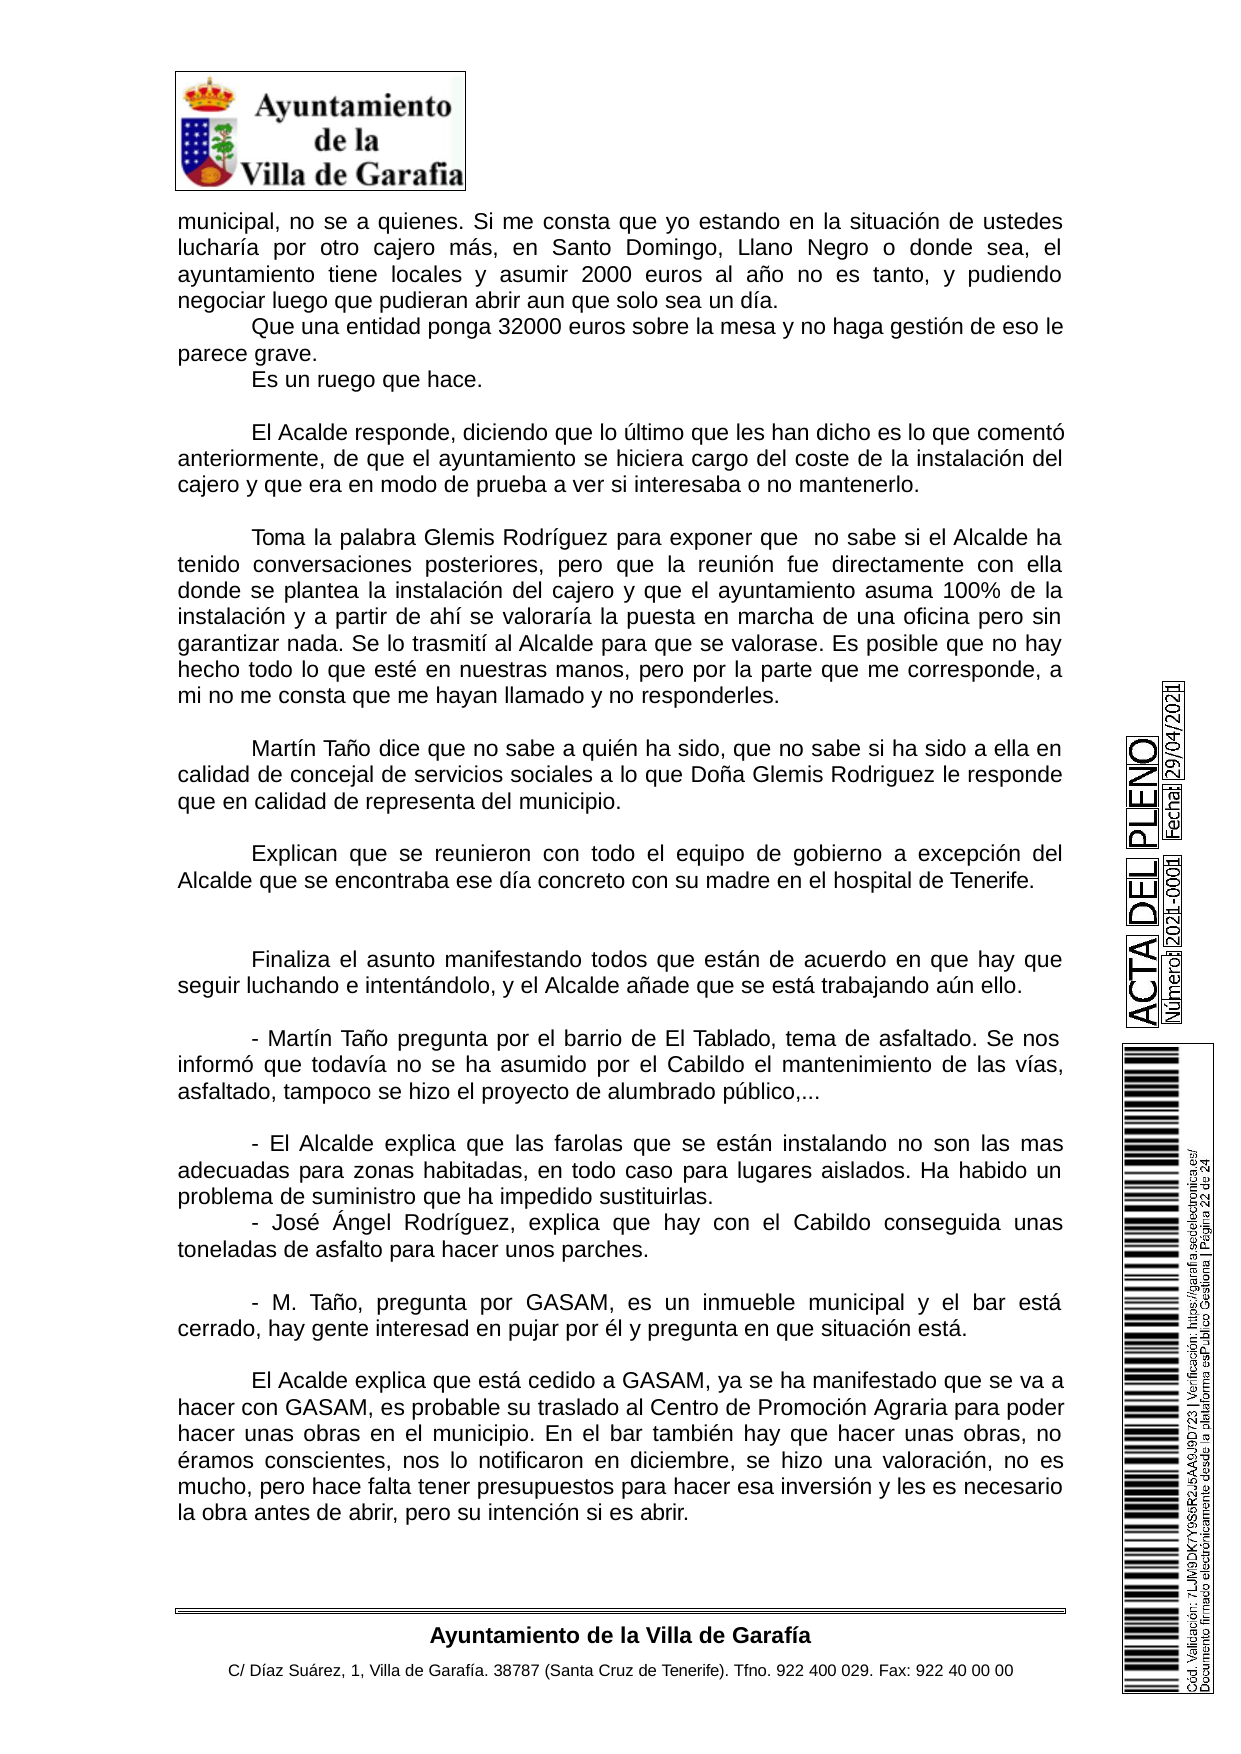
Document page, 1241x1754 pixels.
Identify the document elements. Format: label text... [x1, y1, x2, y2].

text José Ángel Rodríguez, explica que hay con el Cabildo conseguida unas [272, 1210, 1087, 1236]
text adecuadas para zonas habitadas, en todo caso para lugares aislados. Ha habido un [177, 1158, 1086, 1183]
text la obra antes de abrir, pero su intención si es abrir. [177, 1500, 1087, 1526]
text informó que todavía no se ha asumido por el Cabildo el mantenimiento de las vías, [177, 1052, 1088, 1078]
text El Acalde explica que está cedido a GASAM, ya se ha manifestado que se va a [251, 1368, 1087, 1394]
text El Acalde responde, diciendo que lo último que les han dicho es lo que comentó [251, 420, 1087, 445]
text Que una entidad ponga 32000 euros sobre la mesa y no haga gestión de eso le [251, 314, 1088, 340]
picture [1123, 1044, 1213, 1693]
picture [1164, 856, 1181, 865]
text hecho todo lo que esté en nuestras manos, pero por la parte que me corresponde, a [177, 657, 1087, 683]
text tenido conversaciones posteriores, pero que la reunión fue directamente con ella [177, 552, 1087, 577]
text hacer con GASAM, es probable su traslado al Centro de Promoción Agraria para poder [177, 1395, 1087, 1421]
picture [1127, 809, 1158, 848]
text lucharía por otro cajero más, en Santo Domingo, Llano Negro o donde sea, el [177, 235, 1088, 261]
text calidad de concejal de servicios sociales a lo que Doña Glemis Rodriguez le responde [177, 762, 1087, 788]
text Explican que se reunieron con todo el equipo de gobierno a excepción del [251, 841, 1087, 867]
text - [251, 1289, 272, 1315]
picture [1162, 956, 1181, 999]
picture [1127, 879, 1158, 925]
text M. Taño, pregunta por GASAM, es un inmueble municipal y el bar está [272, 1289, 1087, 1315]
picture [1127, 737, 1158, 764]
picture [1163, 682, 1184, 691]
text cerrado, hay gente interesad en pujar por él y pregunta en que situación está. [177, 1316, 991, 1341]
text Toma la palabra Glemis Rodríguez para exponer que no sabe si el Alcalde ha [251, 525, 1087, 551]
text mi no me consta que me hayan llamado y no responderles. [177, 683, 1087, 709]
text cajero y que era en modo de prueba a ver si interesaba o no mantenerlo. [177, 472, 1087, 498]
picture [1163, 790, 1181, 839]
text anteriormente, de que el ayuntamiento se hiciera cargo del coste de la instalación del [177, 446, 1087, 472]
picture [176, 1609, 1065, 1613]
text negociar luego que pudieran abrir aun que solo sea un día. [177, 288, 1088, 314]
text toneladas de asfalto para hacer unos parches. [177, 1237, 674, 1262]
picture [1126, 765, 1159, 808]
text parece grave. [177, 341, 1088, 366]
text problema de suministro que ha impedido sustituirlas. [177, 1184, 1086, 1210]
picture [1162, 1000, 1181, 1023]
text instalación y a partir de ahí se valoraría la puesta en marcha de una oficina pero sin [177, 604, 1087, 630]
text Alcalde que se encontraba ese día concreto con su madre en el hospital de Tenerife. [177, 868, 1087, 893]
text ayuntamiento tiene locales y asumir 2000 euros al año no es tanto, y pudiendo [177, 262, 1088, 287]
text C/ Díaz Suárez, 1, Villa de Garafía. 38787 (Santa Cruz de Tenerife). Tfno. 922 400 029. Fax: 922 40 00 00 [228, 1662, 1037, 1680]
text - [251, 1131, 269, 1157]
text municipal, no se a quienes. Si me consta que yo estando en la situación de ustedes [177, 209, 1088, 234]
text éramos conscientes, nos lo notificaron en diciembre, se hizo una valoración, no es [177, 1448, 1087, 1473]
text garantizar nada. Se lo trasmití al Alcalde para que se valorase. Es posible que no hay [177, 631, 1087, 656]
text donde se plantea la instalación del cajero y que el ayuntamiento asuma 100% de la [177, 578, 1087, 603]
text Martín Taño dice que no sabe a quién ha sido, que no sabe si ha sido a ella en [251, 736, 1087, 762]
text hacer unas obras en el municipio. En el bar también hay que hacer unas obras, no [177, 1421, 1087, 1447]
text Ayuntamiento de la Villa de Garafía [429, 1623, 836, 1648]
picture [1163, 692, 1184, 779]
text Martín Taño pregunta por el barrio de El Tablado, tema de asfaltado. Se nos [267, 1026, 1087, 1052]
text mucho, pero hace falta tener presupuestos para hacer esa inversión y les es necesario [177, 1474, 1087, 1499]
picture [1127, 859, 1158, 878]
text Finaliza el asunto manifestando todos que están de acuerdo en que hay que [251, 947, 1086, 972]
text seguir luchando e intentándolo, y el Alcalde añade que se está trabajando aún ello. [177, 973, 1086, 999]
text que en calidad de representa del municipio. [177, 789, 1087, 814]
picture [1127, 936, 1158, 1027]
picture [1164, 914, 1181, 946]
text asfaltado, tampoco se hizo el proyecto de alumbrado público,... [177, 1079, 1088, 1104]
picture [1164, 866, 1181, 913]
text - [251, 1210, 272, 1236]
text - [251, 1026, 267, 1052]
picture [176, 72, 465, 190]
text Es un ruego que hace. [251, 367, 507, 393]
text El Alcalde explica que las farolas que se están instalando no son las mas [269, 1131, 1088, 1157]
picture [1163, 785, 1181, 789]
